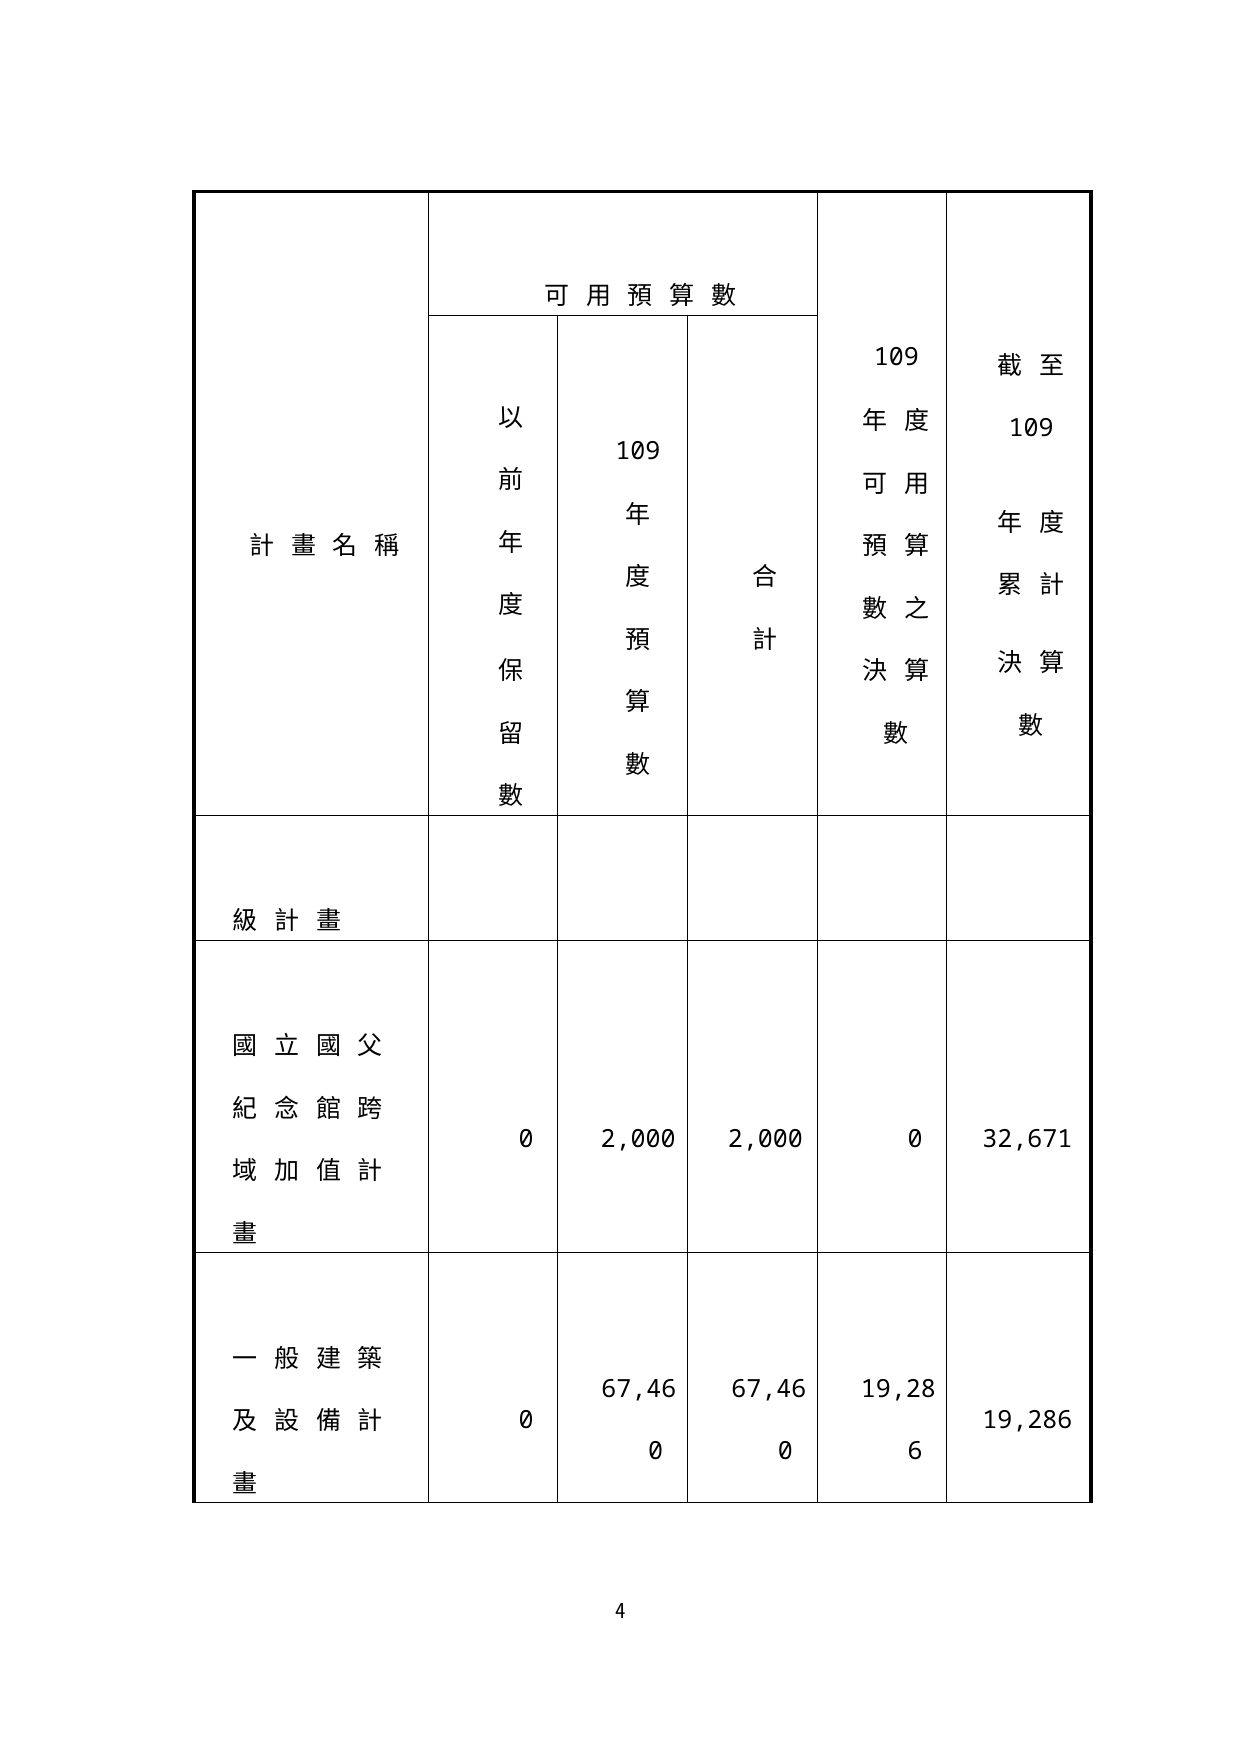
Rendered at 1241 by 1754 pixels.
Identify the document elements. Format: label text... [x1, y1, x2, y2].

table_cell 0 [818, 941, 946, 1252]
table_cell 67,460 [558, 1253, 687, 1502]
table_cell [429, 816, 557, 939]
table_cell 67,460 [688, 1253, 817, 1502]
table_cell [818, 816, 946, 939]
table_cell 以前年度 保留數 [429, 316, 557, 814]
table_cell [947, 816, 1089, 939]
table_header 可用預算數 [429, 193, 817, 314]
table_cell 0 [429, 1253, 557, 1502]
table_cell [688, 816, 817, 939]
table_cell 國立國父紀念館跨域加值計畫 [196, 941, 428, 1252]
table_cell 19,286 [818, 1253, 946, 1502]
table_header 截至109 年度累計 決算數 [947, 193, 1089, 814]
table_cell [558, 816, 687, 939]
table_cell 級計畫 [196, 816, 428, 939]
table_header 109年度可用預算數之決算數 [818, 193, 946, 814]
table_cell 19,286 [947, 1253, 1089, 1502]
table_cell 合 計 [688, 316, 817, 814]
table_cell 一般建築及設備計畫 [196, 1253, 428, 1502]
table_header 計畫名稱 [196, 193, 428, 814]
table_cell 32,671 [947, 941, 1089, 1252]
table_cell 2,000 [558, 941, 687, 1252]
table_cell 2,000 [688, 941, 817, 1252]
table_cell 0 [429, 941, 557, 1252]
table_cell 109年度 預算數 [558, 316, 687, 814]
